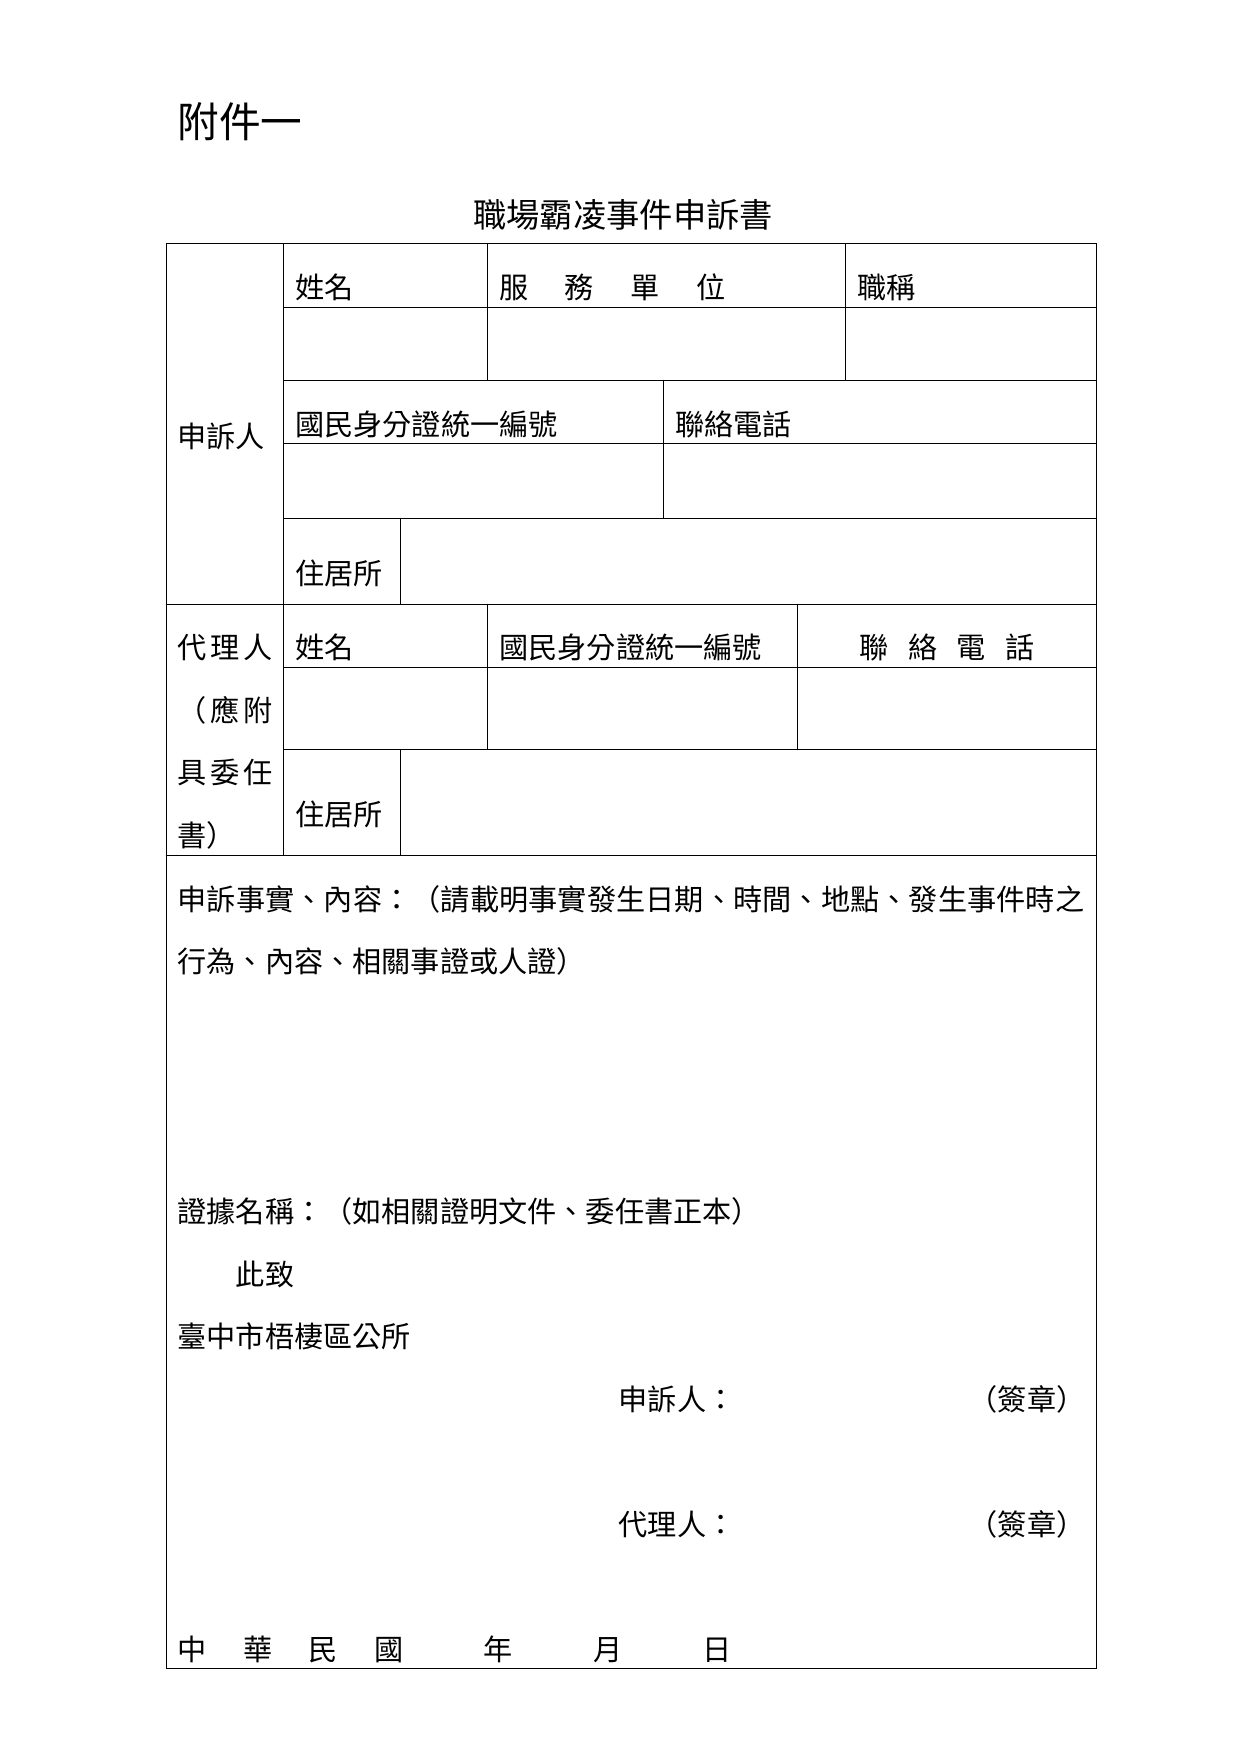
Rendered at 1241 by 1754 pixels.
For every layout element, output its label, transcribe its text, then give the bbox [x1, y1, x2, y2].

table_cell [664, 444, 1096, 517]
table_cell [284, 308, 487, 379]
text 職場霸凌事件申訴書 [202, 171, 1044, 234]
table_cell 聯絡電話 [798, 605, 1096, 667]
text 附件一 [177, 78, 1092, 141]
table_cell [401, 519, 1096, 603]
table_cell 代理人（應附具委任書） [167, 605, 283, 854]
table_cell [488, 308, 845, 379]
table_cell 住居所 [284, 519, 400, 603]
table_cell 國民身分證統一編號 [488, 605, 797, 667]
table_cell [284, 668, 487, 749]
table_header 姓名 [284, 244, 487, 307]
table_header 申訴人 [167, 244, 283, 603]
table_cell 聯絡電話 [664, 381, 1096, 443]
table_header 服務單位 [488, 244, 845, 307]
table_cell [488, 668, 797, 749]
table_cell 住居所 [284, 750, 400, 854]
table_header 職稱 [846, 244, 1096, 307]
table_cell 姓名 [284, 605, 487, 667]
table_cell [846, 308, 1096, 379]
table_cell 申訴事實、內容：（請載明事實發生日期、時間、地點、發生事件時之行為、內容、相關事證或人證） 證據名稱：（如相關證明文件、委任書正本） 此致 臺中市梧棲區公所 申訴人： （簽章） 代理人： （簽章） 中華民國 年 月 日 [167, 856, 1096, 1668]
table_cell 國民身分證統一編號 [284, 381, 663, 443]
table_cell [284, 444, 663, 517]
table_cell [798, 668, 1096, 749]
table_cell [401, 750, 1096, 854]
